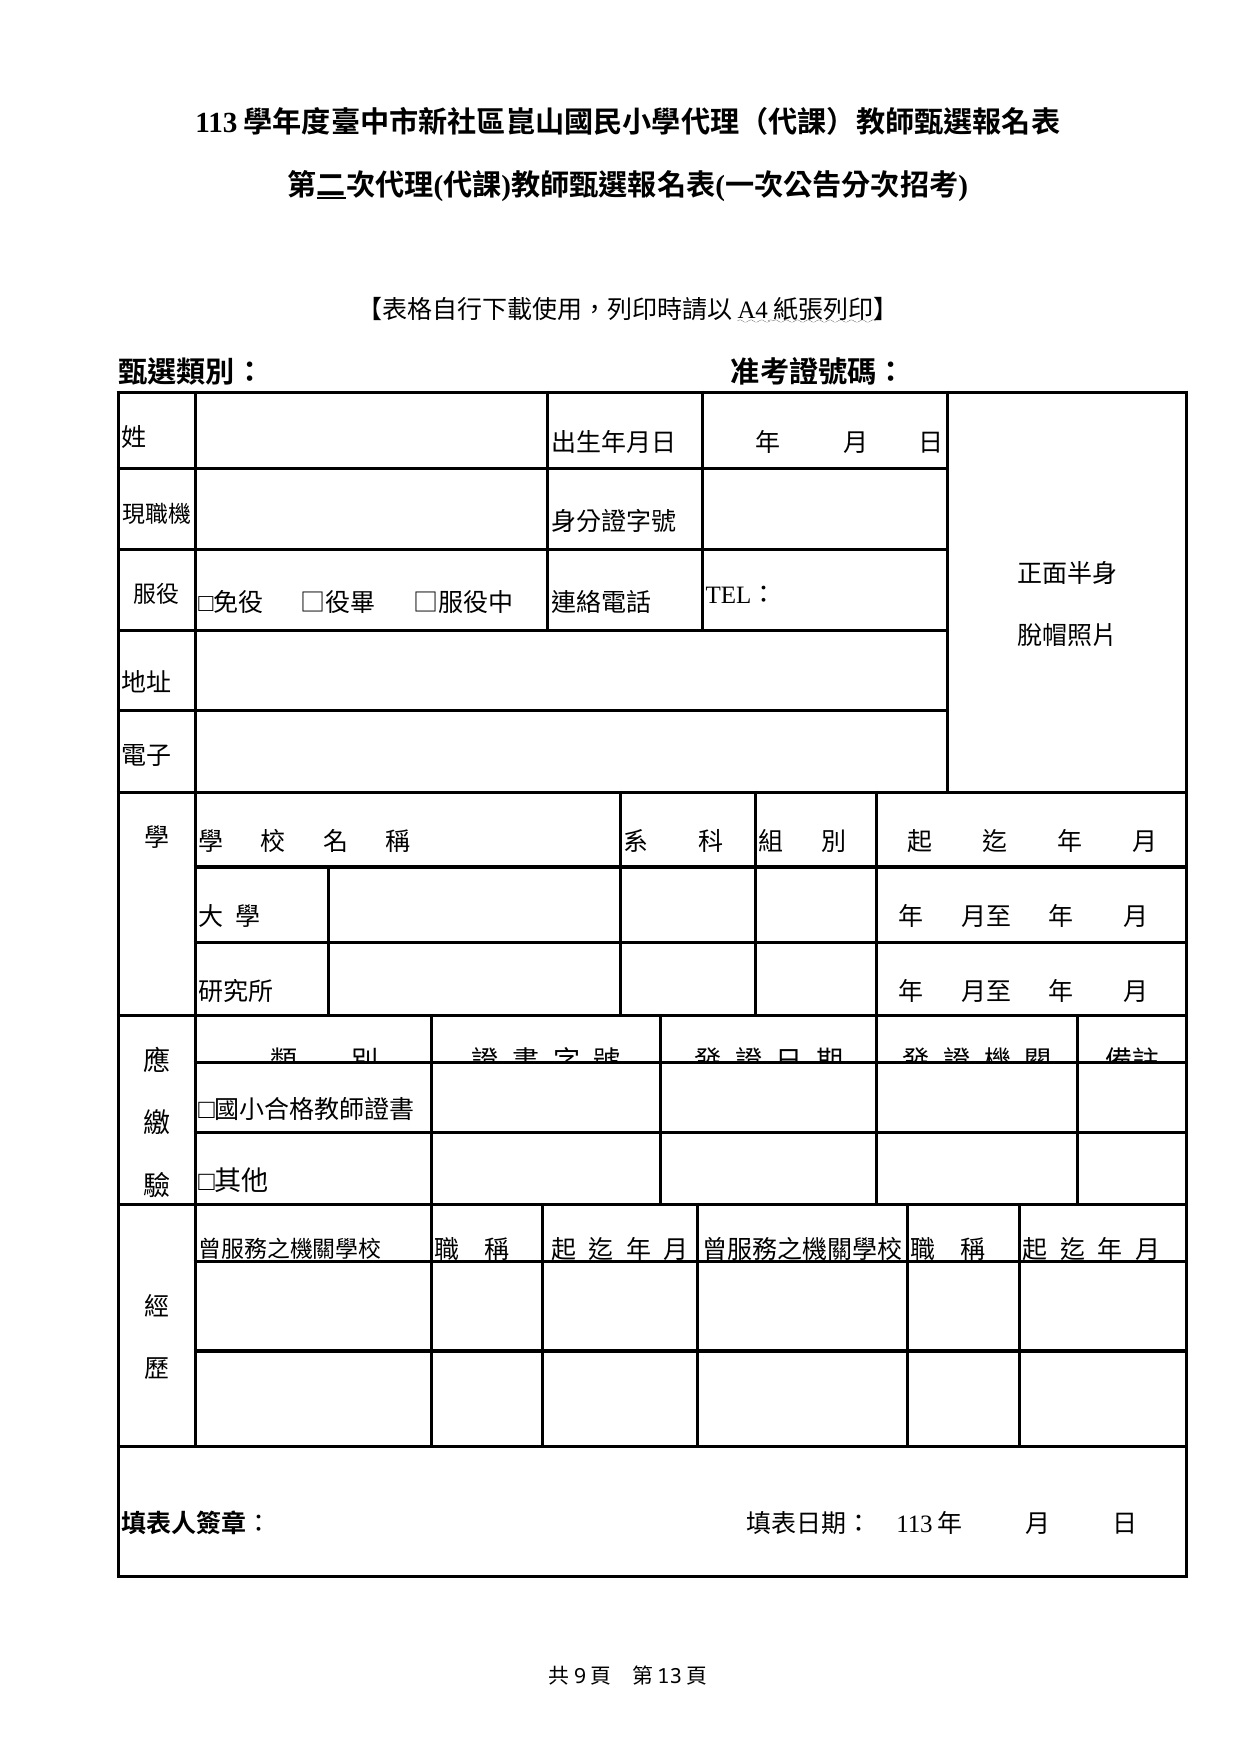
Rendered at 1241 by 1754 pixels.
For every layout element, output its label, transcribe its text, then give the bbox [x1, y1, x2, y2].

table_cell 年 月至 年 月 [878, 869, 1185, 941]
table_cell [757, 869, 875, 941]
table_cell 學 歷 [120, 794, 194, 1014]
text 甄選類別： 准考證號碼： [118, 328, 1137, 391]
table_header 姓 名 [120, 394, 194, 467]
table_cell [909, 1353, 1018, 1445]
table_cell 組 別 [757, 794, 875, 865]
table_cell [544, 1353, 696, 1445]
table_cell 身分證字號 [549, 470, 701, 548]
table_cell 填表人簽章： 填表日期： 113年 月 日 [120, 1448, 1185, 1575]
table_cell [909, 1263, 1018, 1349]
table_cell 備註 [1079, 1017, 1185, 1061]
text 113學年度臺中市新社區崑山國民小學代理（代課）教師甄選報名表 [118, 78, 1137, 141]
table_cell 服役 情形 [120, 551, 194, 629]
table_cell 證 書 字 號 [433, 1017, 659, 1061]
table_cell 系 科 [622, 794, 754, 865]
table_cell [197, 470, 546, 548]
table_cell [330, 944, 619, 1014]
text 【表格自行下載使用，列印時請以A4紙張列印】 [118, 266, 1137, 328]
table_cell [197, 712, 946, 791]
table_cell 起 迄 年 月 [1021, 1206, 1185, 1260]
table_cell [757, 944, 875, 1014]
table_cell [433, 1353, 541, 1445]
table_cell □國小合格教師證書 [197, 1064, 430, 1131]
table_cell [699, 1353, 906, 1445]
table_cell TEL： 手機： [704, 551, 946, 629]
table_cell 年 月至 年 月 [878, 944, 1185, 1014]
table_cell [197, 1353, 430, 1445]
table_cell [662, 1064, 875, 1131]
table_cell [1021, 1263, 1185, 1349]
table_cell [544, 1263, 696, 1349]
table_cell [878, 1064, 1076, 1131]
table_cell 曾服務之機關學校 [197, 1206, 430, 1260]
table_cell [662, 1134, 875, 1203]
table_cell 曾服務之機關學校 [699, 1206, 906, 1260]
table_cell [1079, 1064, 1185, 1131]
table_cell 起 迄 年 月 [878, 794, 1185, 865]
table_cell [1021, 1353, 1185, 1445]
table_cell 地址 [120, 632, 194, 708]
table_cell [704, 470, 946, 548]
table_cell 職 稱 [433, 1206, 541, 1260]
table_cell [878, 1134, 1076, 1203]
table_cell 起 迄 年 月 [544, 1206, 696, 1260]
table_cell [197, 632, 946, 708]
table_cell [433, 1263, 541, 1349]
table_cell 職 稱 [909, 1206, 1018, 1260]
table_cell [197, 1263, 430, 1349]
table_cell 應 繳 驗 證 件 [120, 1017, 194, 1203]
table_cell 研究所 [197, 944, 327, 1014]
table_cell 大 學 [197, 869, 327, 941]
table_cell 現職機關學校 [120, 470, 194, 548]
table_cell 發 證 日 期 [662, 1017, 875, 1061]
table_cell [622, 869, 754, 941]
table_cell [622, 944, 754, 1014]
table_header [197, 394, 546, 467]
table_header 出生年月日 [549, 394, 701, 467]
table_cell 發 證 機 關 [878, 1017, 1076, 1061]
table_cell 學 校 名 稱 [197, 794, 619, 865]
table_cell 類 別 [197, 1017, 430, 1061]
table_cell [433, 1134, 659, 1203]
table_cell [433, 1064, 659, 1131]
table_header 正面半身 脫帽照片 [949, 394, 1185, 791]
table_cell 電子郵件 [120, 712, 194, 791]
table_cell □免役 □役畢 □服役中 [197, 551, 546, 629]
table_cell [330, 869, 619, 941]
table_cell [699, 1263, 906, 1349]
table_cell 經 歷 [120, 1206, 194, 1445]
table_header 年 月 日 [704, 394, 946, 467]
table_cell [1079, 1134, 1185, 1203]
table_cell □其他 [197, 1134, 430, 1203]
text 第二次代理(代課)教師甄選報名表(一次公告分次招考) [118, 141, 1137, 203]
table_cell 連絡電話 [549, 551, 701, 629]
